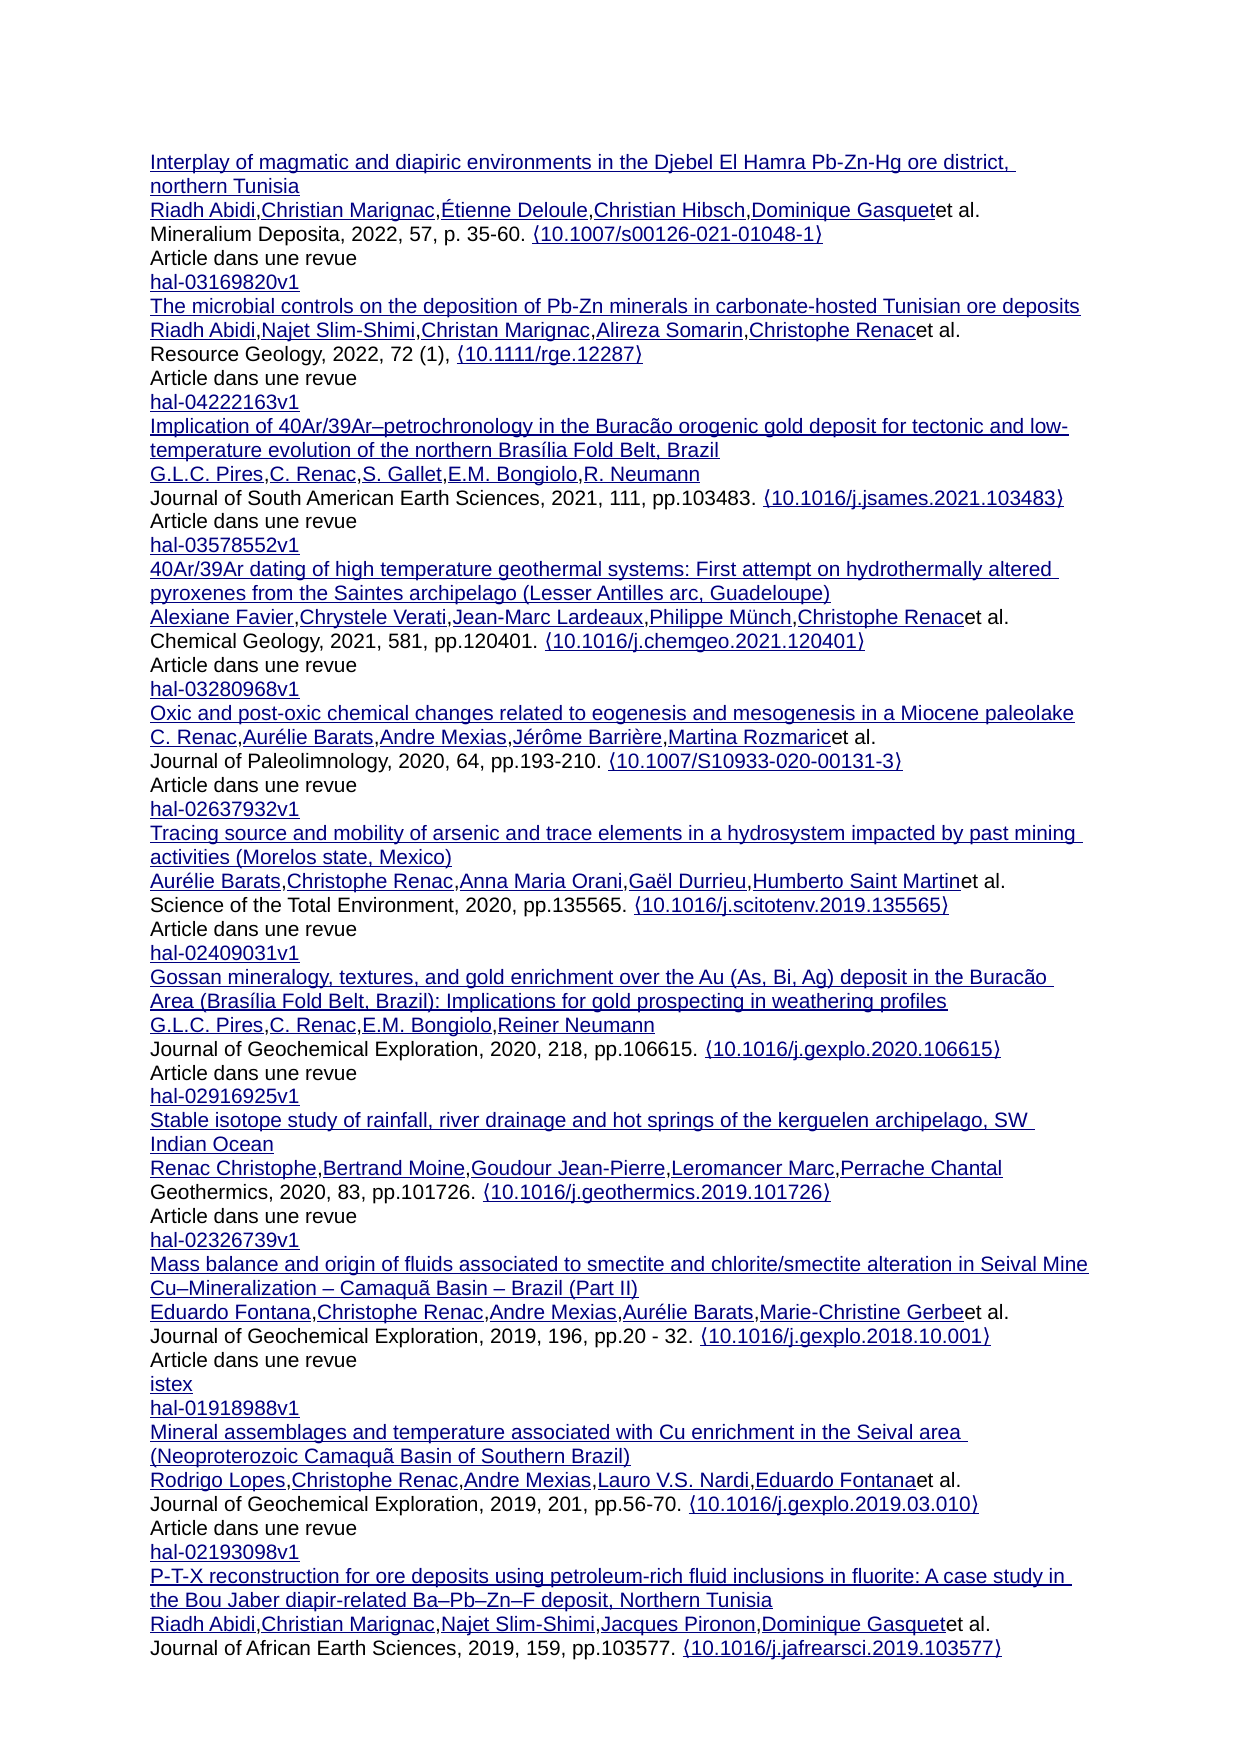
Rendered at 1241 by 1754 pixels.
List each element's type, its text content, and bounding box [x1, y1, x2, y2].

table_cell Stable isotope study of rainfall, river drainage and hot springs of the kerguelen archipelago, SW Indian Ocean Renac Christophe,Bertrand Moine,Goudour Jean-Pierre,Leromancer Marc,Perrache Chantal Geothermics, 2020, 83, pp.101726. ⟨10.1016/j.geothermics.2019.101726⟩ Article dans une revue hal-02326739v1 [150, 1108, 1090, 1252]
table_cell 40Ar/39Ar dating of high temperature geothermal systems: First attempt on hydrothermally altered pyroxenes from the Saintes archipelago (Lesser Antilles arc, Guadeloupe) Alexiane Favier,Chrystele Verati,Jean-Marc Lardeaux,Philippe Münch,Christophe Renacet al. Chemical Geology, 2021, 581, pp.120401. ⟨10.1016/j.chemgeo.2021.120401⟩ Article dans une revue hal-03280968v1 [150, 557, 1090, 701]
table_cell Interplay of magmatic and diapiric environments in the Djebel El Hamra Pb-Zn-Hg ore district, northern Tunisia Riadh Abidi,Christian Marignac,Étienne Deloule,Christian Hibsch,Dominique Gasquetet al. Mineralium Deposita, 2022, 57, p. 35-60. ⟨10.1007/s00126-021-01048-1⟩ Article dans une revue hal-03169820v1 [150, 150, 1090, 294]
table_cell Mass balance and origin of fluids associated to smectite and chlorite/smectite alteration in Seival Mine Cu–Mineralization – Camaquã Basin – Brazil (Part II) Eduardo Fontana,Christophe Renac,Andre Mexias,Aurélie Barats,Marie-Christine Gerbeet al. Journal of Geochemical Exploration, 2019, 196, pp.20 - 32. ⟨10.1016/j.gexplo.2018.10.001⟩ Article dans une revue istex hal-01918988v1 [150, 1252, 1090, 1420]
table_cell Oxic and post-oxic chemical changes related to eogenesis and mesogenesis in a Miocene paleolake C. Renac,Aurélie Barats,Andre Mexias,Jérôme Barrière,Martina Rozmaricet al. Journal of Paleolimnology, 2020, 64, pp.193-210. ⟨10.1007/S10933-020-00131-3⟩ Article dans une revue hal-02637932v1 [150, 701, 1090, 821]
table_cell Implication of 40Ar/39Ar–petrochronology in the Buracão orogenic gold deposit for tectonic and low-temperature evolution of the northern Brasília Fold Belt, Brazil G.L.C. Pires,C. Renac,S. Gallet,E.M. Bongiolo,R. Neumann Journal of South American Earth Sciences, 2021, 111, pp.103483. ⟨10.1016/j.jsames.2021.103483⟩ Article dans une revue hal-03578552v1 [150, 414, 1090, 557]
table_cell Mineral assemblages and temperature associated with Cu enrichment in the Seival area (Neoproterozoic Camaquã Basin of Southern Brazil) Rodrigo Lopes,Christophe Renac,Andre Mexias,Lauro V.S. Nardi,Eduardo Fontanaet al. Journal of Geochemical Exploration, 2019, 201, pp.56-70. ⟨10.1016/j.gexplo.2019.03.010⟩ Article dans une revue hal-02193098v1 [150, 1420, 1090, 1563]
table_cell The microbial controls on the deposition of Pb‐Zn minerals in carbonate‐hosted Tunisian ore deposits Riadh Abidi,Najet Slim-Shimi,Christan Marignac,Alireza Somarin,Christophe Renacet al. Resource Geology, 2022, 72 (1), ⟨10.1111/rge.12287⟩ Article dans une revue hal-04222163v1 [150, 294, 1090, 413]
table_cell Gossan mineralogy, textures, and gold enrichment over the Au (As, Bi, Ag) deposit in the Buracão Area (Brasília Fold Belt, Brazil): Implications for gold prospecting in weathering profiles G.L.C. Pires,C. Renac,E.M. Bongiolo,Reiner Neumann Journal of Geochemical Exploration, 2020, 218, pp.106615. ⟨10.1016/j.gexplo.2020.106615⟩ Article dans une revue hal-02916925v1 [150, 965, 1090, 1108]
table_cell P-T-X reconstruction for ore deposits using petroleum-rich fluid inclusions in fluorite: A case study in the Bou Jaber diapir-related Ba–Pb–Zn–F deposit, Northern Tunisia Riadh Abidi,Christian Marignac,Najet Slim-Shimi,Jacques Pironon,Dominique Gasquetet al. Journal of African Earth Sciences, 2019, 159, pp.103577. ⟨10.1016/j.jafrearsci.2019.103577⟩ [150, 1564, 1090, 1659]
table_cell Tracing source and mobility of arsenic and trace elements in a hydrosystem impacted by past mining activities (Morelos state, Mexico) Aurélie Barats,Christophe Renac,Anna Maria Orani,Gaël Durrieu,Humberto Saint Martinet al. Science of the Total Environment, 2020, pp.135565. ⟨10.1016/j.scitotenv.2019.135565⟩ Article dans une revue hal-02409031v1 [150, 821, 1090, 964]
